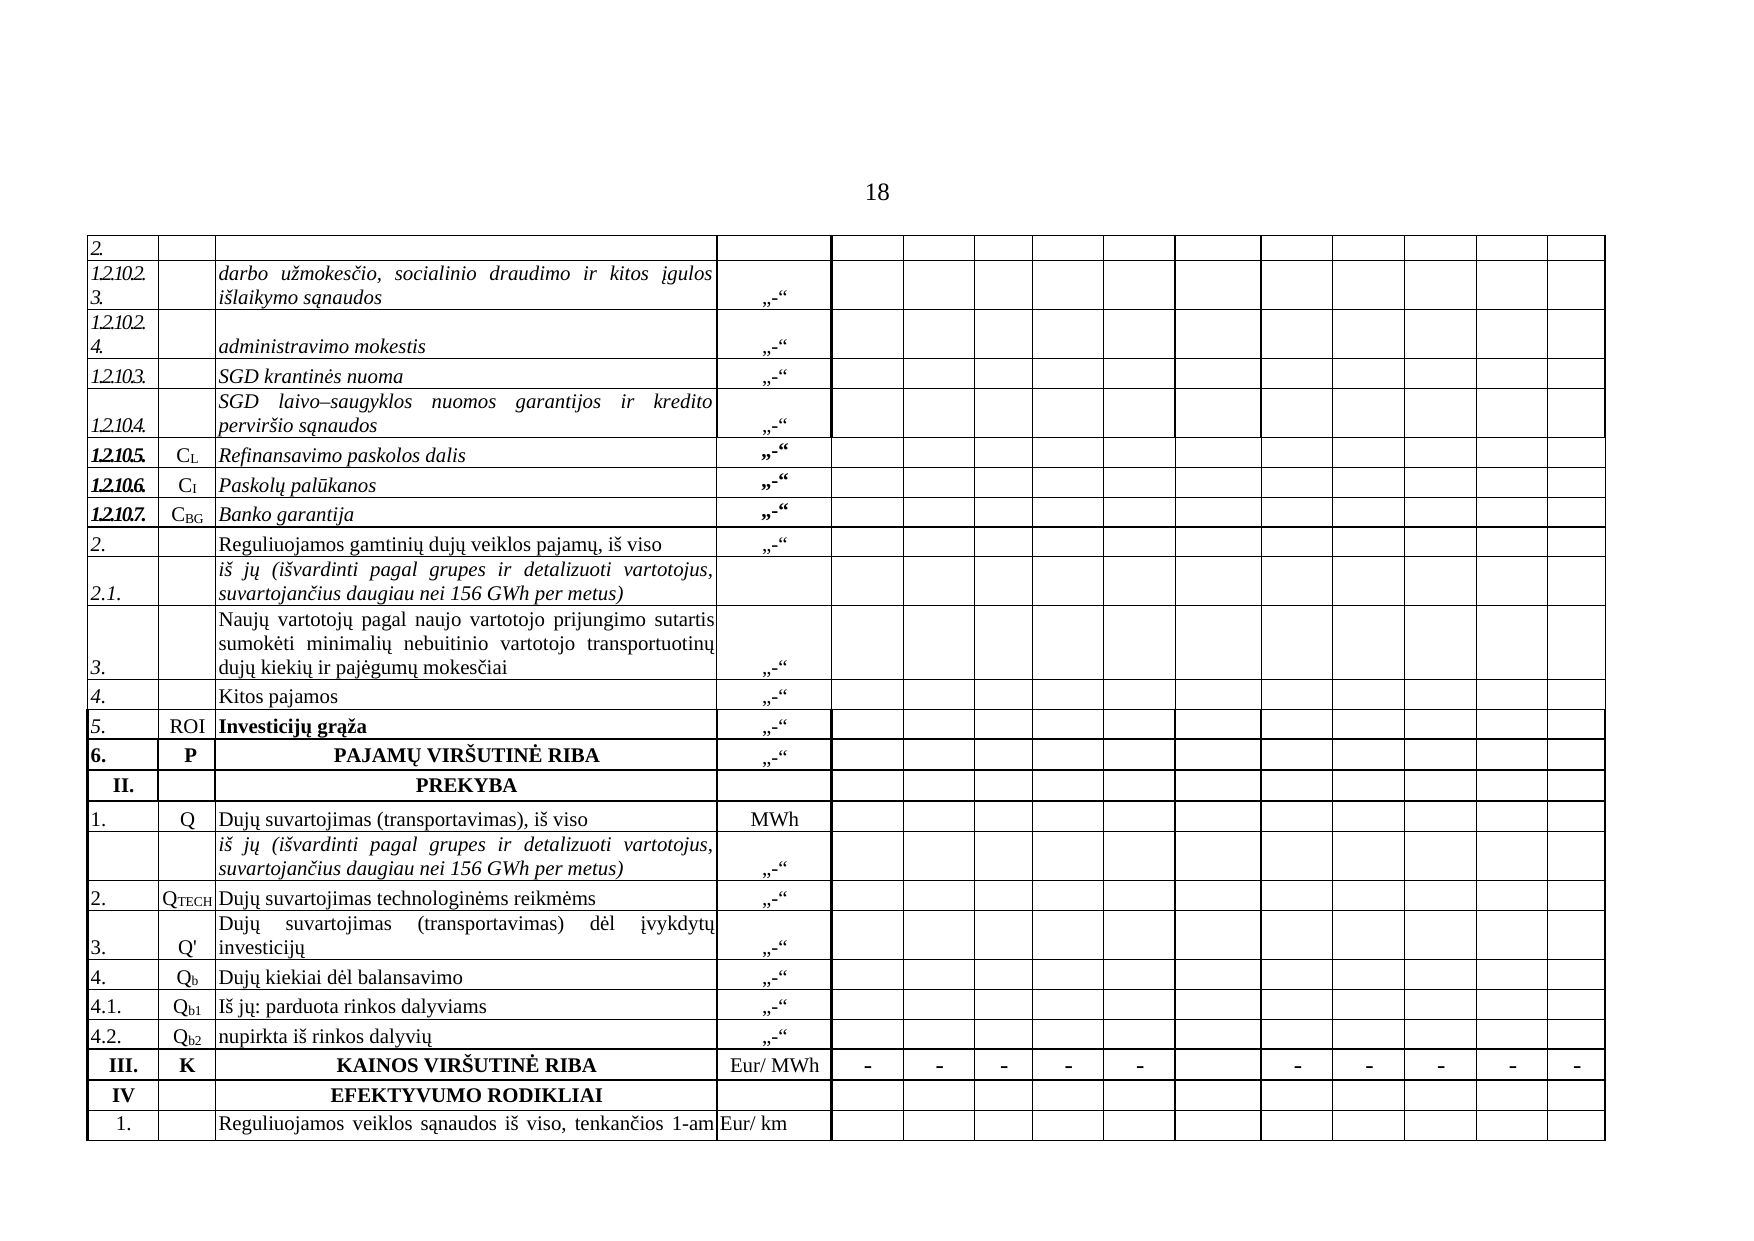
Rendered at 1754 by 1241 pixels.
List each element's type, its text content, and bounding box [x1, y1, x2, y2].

table_cell [718, 236, 830, 260]
table_cell [1333, 468, 1404, 497]
table_cell [1477, 881, 1547, 910]
table_cell K [159, 1050, 215, 1079]
table_cell [975, 606, 1032, 679]
table_cell [1262, 990, 1332, 1018]
table_cell [1333, 771, 1404, 800]
table_cell 2. [89, 881, 158, 910]
table_cell [833, 911, 903, 959]
table_cell [1262, 557, 1332, 605]
table_cell [1176, 261, 1260, 309]
table_cell - [833, 1050, 903, 1079]
table_cell [1262, 1081, 1332, 1110]
table_cell [1033, 528, 1103, 556]
table_cell [1405, 740, 1476, 769]
table_cell 3. [89, 911, 158, 959]
table_cell Banko garantija [216, 498, 716, 526]
table_cell [1262, 236, 1332, 260]
table_cell [1176, 528, 1261, 556]
table_cell [1333, 680, 1404, 708]
table_cell [1033, 710, 1103, 738]
table_cell [1176, 911, 1260, 959]
table_cell [1405, 832, 1476, 880]
table_cell CI [159, 468, 215, 497]
table_cell [1104, 802, 1174, 831]
table_cell [1405, 1111, 1476, 1140]
table_cell [1033, 740, 1103, 769]
table_cell 6. [89, 740, 157, 769]
table_cell [1333, 606, 1404, 679]
table_cell [975, 911, 1032, 959]
table_cell [1405, 990, 1476, 1018]
table_cell [833, 236, 903, 260]
table_cell [833, 990, 903, 1018]
table_cell [1333, 990, 1404, 1018]
table_cell [904, 740, 974, 769]
table_cell [975, 468, 1032, 497]
table_cell [1262, 740, 1332, 769]
table_cell [1405, 771, 1476, 800]
table_cell [975, 557, 1032, 605]
table_cell [159, 1081, 215, 1110]
table_cell Qb1 [159, 990, 215, 1018]
table_cell [1176, 1020, 1260, 1048]
table_cell „-“ [718, 740, 830, 769]
table_cell SGD krantinės nuoma [216, 359, 716, 388]
table_cell QTECH [159, 881, 215, 910]
table_cell [833, 740, 903, 769]
table_cell [1262, 771, 1332, 800]
table_cell [1104, 832, 1174, 880]
table_cell [1176, 557, 1261, 605]
table_cell [1333, 911, 1404, 959]
table_cell [1477, 468, 1547, 497]
table_cell [833, 359, 903, 388]
table_cell [833, 802, 903, 831]
table_cell [1104, 1020, 1174, 1048]
table_cell [1333, 261, 1404, 309]
table_cell [1405, 606, 1476, 679]
table_cell 1.2.10.4. [88, 389, 158, 437]
table_cell [1104, 1111, 1174, 1140]
table_cell [1033, 680, 1103, 708]
table_cell [1548, 771, 1604, 800]
table_cell „-“ [717, 498, 831, 526]
table_cell - [975, 1050, 1032, 1079]
table_cell [975, 740, 1032, 769]
table_cell 5. [89, 710, 158, 738]
table_cell [1477, 802, 1547, 831]
table_cell [832, 606, 903, 679]
table_cell [1033, 310, 1103, 358]
table_cell [975, 1020, 1032, 1048]
table_cell Naujų vartotojų pagal naujo vartotojo prijungimo sutartis sumokėti minimalių nebuitinio vartotojo transportuotinų dujų kiekių ir pajėgumų mokesčiai [216, 606, 716, 679]
table_cell [904, 236, 974, 260]
table_cell [1405, 1081, 1476, 1110]
table_cell [159, 606, 215, 679]
table_cell 1.2.10.2.4. [88, 310, 158, 358]
table_cell [1262, 359, 1332, 388]
table_cell [1104, 740, 1174, 769]
table_cell [975, 359, 1032, 388]
table_cell [1405, 802, 1476, 831]
table_cell [832, 528, 903, 556]
table_cell [832, 468, 903, 497]
table_cell „-“ [718, 389, 830, 437]
table_cell - [1333, 1050, 1404, 1079]
table_cell [1333, 802, 1404, 831]
table_cell [1262, 960, 1332, 989]
table_cell PAJAMŲ VIRŠUTINĖ RIBA [216, 740, 716, 769]
table_cell „-“ [718, 710, 830, 738]
table_cell [1033, 960, 1103, 989]
table_cell CL [159, 438, 215, 467]
table_cell 4. [89, 960, 158, 989]
table_cell [1548, 802, 1604, 831]
table_cell [1548, 310, 1604, 358]
table_cell [159, 528, 215, 556]
table_cell [904, 1081, 974, 1110]
table_cell [1104, 468, 1175, 497]
table_cell [1262, 438, 1332, 467]
table_cell [833, 710, 903, 738]
table_cell [1176, 881, 1260, 910]
table_cell [1176, 389, 1260, 437]
table_cell [1262, 498, 1332, 526]
table_cell [833, 261, 903, 309]
table_cell [1548, 960, 1604, 989]
table_cell [1405, 389, 1476, 437]
table_cell [904, 680, 974, 708]
table_cell [1033, 261, 1103, 309]
table_cell [1104, 236, 1174, 260]
table_cell [1333, 960, 1404, 989]
table_cell 1.2.10.2.3. [88, 261, 158, 309]
table_cell Dujų suvartojimas (transportavimas) dėl įvykdytų investicijų [216, 911, 716, 959]
table_cell [718, 771, 830, 800]
table_cell ROI [159, 710, 215, 738]
table_cell [975, 389, 1032, 437]
table_cell [832, 680, 903, 708]
table_cell [1405, 680, 1476, 708]
table_cell 4.2. [89, 1020, 158, 1048]
table_cell [1176, 680, 1261, 708]
table_cell 1.2.10.5. [88, 438, 158, 467]
table_cell [1548, 1081, 1604, 1110]
table_cell [1262, 911, 1332, 959]
table_cell [1104, 881, 1174, 910]
table_cell [159, 261, 215, 309]
table_cell [1405, 710, 1476, 738]
table_cell „-“ [718, 310, 830, 358]
table_cell [159, 310, 215, 358]
table_cell [718, 1081, 830, 1110]
table_cell [832, 438, 903, 467]
table_cell [833, 310, 903, 358]
table_cell [1104, 771, 1174, 800]
table_cell [904, 771, 974, 800]
table_cell „-“ [717, 438, 831, 467]
table_cell administravimo mokestis [216, 310, 716, 358]
table_cell [717, 557, 831, 605]
table_cell [1548, 236, 1604, 260]
table_cell „-“ [717, 680, 831, 708]
table_cell [833, 771, 903, 800]
table_cell „-“ [718, 832, 830, 880]
table_cell 3. [88, 606, 158, 679]
table_cell [1548, 606, 1605, 679]
table_cell [1033, 832, 1103, 880]
table_cell [904, 710, 974, 738]
table_cell [1333, 498, 1404, 526]
table_cell [1104, 680, 1175, 708]
table_cell - [904, 1050, 974, 1079]
table_cell [1033, 468, 1103, 497]
table_cell 1.2.10.7. [88, 498, 158, 526]
table_cell [1405, 498, 1476, 526]
table_cell [904, 261, 974, 309]
table_cell [975, 680, 1032, 708]
table_cell [975, 771, 1032, 800]
table_cell [904, 498, 974, 526]
table_cell [1262, 680, 1332, 708]
table_cell KAINOS VIRŠUTINĖ RIBA [216, 1050, 716, 1079]
table_cell [1477, 832, 1547, 880]
table_cell Q [159, 802, 215, 831]
table_cell [1405, 310, 1476, 358]
table_cell [216, 236, 716, 260]
table_cell [1033, 771, 1103, 800]
table_cell [1262, 802, 1332, 831]
table_cell [1477, 771, 1547, 800]
table_cell [1104, 359, 1174, 388]
table_cell [1477, 359, 1547, 388]
table_cell [89, 832, 158, 880]
table_cell [1548, 261, 1604, 309]
table_cell [1477, 960, 1547, 989]
table_cell 1.2.10.6. [88, 468, 158, 497]
table_cell [1405, 468, 1476, 497]
table_cell SGD laivo–saugyklos nuomos garantijos ir kredito perviršio sąnaudos [216, 389, 716, 437]
table_cell „-“ [718, 359, 830, 388]
table_cell „-“ [718, 960, 830, 989]
table_cell [1104, 310, 1174, 358]
table_cell - [1104, 1050, 1174, 1079]
table_cell [904, 438, 974, 467]
table_cell [1333, 438, 1404, 467]
table_cell [904, 389, 974, 437]
table_cell [1104, 389, 1174, 437]
table_cell [1104, 960, 1174, 989]
table_cell [904, 359, 974, 388]
table_cell [1333, 359, 1404, 388]
table_cell [159, 680, 215, 708]
table_cell [1033, 1111, 1103, 1140]
table_cell III. [89, 1050, 158, 1079]
table_cell [1477, 389, 1547, 437]
table_cell [1176, 740, 1260, 769]
table_cell [1262, 528, 1332, 556]
table_cell [1176, 468, 1261, 497]
table_cell [1405, 881, 1476, 910]
table_cell [1333, 389, 1404, 437]
table_cell Qb2 [159, 1020, 215, 1048]
table_cell [1033, 606, 1103, 679]
table_cell [1548, 389, 1604, 437]
table_cell [1405, 236, 1476, 260]
table_cell [1176, 498, 1261, 526]
table_cell [1262, 881, 1332, 910]
table_cell [1104, 990, 1174, 1018]
table_cell „-“ [718, 911, 830, 959]
table_cell [1477, 606, 1547, 679]
table_cell [904, 1020, 974, 1048]
table_cell [1104, 528, 1175, 556]
table_cell [1477, 740, 1547, 769]
table_cell [159, 389, 215, 437]
table_cell „-“ [717, 528, 831, 556]
table_cell [975, 528, 1032, 556]
table_cell [1176, 1081, 1260, 1110]
table_cell [1477, 236, 1547, 260]
table_cell EFEKTYVUMO RODIKLIAI [216, 1081, 716, 1110]
table_cell IV [89, 1081, 158, 1110]
table_cell [1176, 990, 1260, 1018]
table_cell 2. [88, 528, 158, 556]
table_cell - [1405, 1050, 1476, 1079]
table_cell [975, 236, 1032, 260]
table_cell Investicijų grąža [216, 710, 716, 738]
table_cell - [1033, 1050, 1103, 1079]
table_cell [1548, 740, 1604, 769]
table_cell [1262, 1111, 1332, 1140]
table_cell [1176, 771, 1260, 800]
table_cell [975, 990, 1032, 1018]
table_cell [833, 960, 903, 989]
table_cell [1104, 498, 1175, 526]
table_cell [904, 557, 974, 605]
table_cell 2.1. [88, 557, 158, 605]
table_cell 2. [88, 236, 158, 260]
table_cell [1104, 1081, 1174, 1110]
table_cell II. [89, 771, 157, 800]
table_cell Dujų suvartojimas (transportavimas), iš viso [216, 802, 716, 831]
table_cell [1262, 310, 1332, 358]
table_cell [1262, 389, 1332, 437]
table_cell [833, 1111, 903, 1140]
table_cell [1548, 1020, 1604, 1048]
table_cell iš jų (išvardinti pagal grupes ir detalizuoti vartotojus, suvartojančius daugiau nei 156 GWh per metus) [216, 832, 716, 880]
table_cell [975, 960, 1032, 989]
table_cell [833, 1081, 903, 1110]
table_cell [1033, 557, 1103, 605]
table_cell Dujų kiekiai dėl balansavimo [216, 960, 716, 989]
table_cell [1033, 990, 1103, 1018]
table_cell [159, 359, 215, 388]
table_cell [1477, 911, 1547, 959]
table_cell [159, 771, 214, 800]
table_cell [1176, 438, 1261, 467]
table_cell - [1262, 1050, 1332, 1079]
table_cell [1405, 1020, 1476, 1048]
table_cell [1477, 1020, 1547, 1048]
table_cell darbo užmokesčio, socialinio draudimo ir kitos įgulos išlaikymo sąnaudos [216, 261, 716, 309]
table_cell [1262, 832, 1332, 880]
table_cell [1333, 236, 1404, 260]
table_cell [1548, 1111, 1604, 1140]
table_cell [1262, 468, 1332, 497]
table_cell [1176, 606, 1261, 679]
table_cell „-“ [718, 1020, 830, 1048]
table_cell [1477, 557, 1547, 605]
table_cell „-“ [718, 881, 830, 910]
table_cell - [1548, 1050, 1604, 1079]
table_cell [1548, 990, 1604, 1018]
table_cell [1104, 261, 1174, 309]
table_cell [904, 606, 974, 679]
table_cell 1.2.10.3. [88, 359, 158, 388]
table_cell [1477, 438, 1547, 467]
table_cell [1548, 438, 1605, 467]
table_cell [1333, 310, 1404, 358]
table_cell Eur/ km [718, 1111, 830, 1140]
table_cell [1333, 832, 1404, 880]
table_cell [1405, 557, 1476, 605]
table_cell [1262, 710, 1332, 738]
table_cell [1548, 528, 1605, 556]
table_cell [1548, 710, 1604, 738]
table_cell [904, 960, 974, 989]
table_cell [1033, 1020, 1103, 1048]
table_cell iš jų (išvardinti pagal grupes ir detalizuoti vartotojus, suvartojančius daugiau nei 156 GWh per metus) [216, 557, 716, 605]
table_cell [1104, 606, 1175, 679]
table_cell [1548, 832, 1604, 880]
table_cell [1333, 881, 1404, 910]
table_cell nupirkta iš rinkos dalyvių [216, 1020, 716, 1048]
table_cell „-“ [717, 606, 831, 679]
table_cell „-“ [717, 468, 831, 497]
table_cell [833, 1020, 903, 1048]
table_cell [1333, 1081, 1404, 1110]
table_cell [1176, 710, 1260, 738]
table_cell [975, 1111, 1032, 1140]
table_cell [1104, 710, 1174, 738]
table_cell Kitos pajamos [216, 680, 716, 708]
table_cell [975, 881, 1032, 910]
table_cell [1548, 468, 1605, 497]
table_cell Q' [159, 911, 215, 959]
table_cell [1477, 990, 1547, 1018]
table_cell [975, 310, 1032, 358]
table_cell [975, 498, 1032, 526]
table_cell [1333, 557, 1404, 605]
table_cell [975, 832, 1032, 880]
table_cell [904, 1111, 974, 1140]
table_cell [1333, 1111, 1404, 1140]
table_cell [904, 310, 974, 358]
table_cell [1104, 438, 1175, 467]
table_cell [1176, 1050, 1260, 1079]
table_cell [904, 468, 974, 497]
table_cell [159, 1111, 215, 1140]
table_cell [1262, 261, 1332, 309]
table_cell [1033, 236, 1103, 260]
table_cell [904, 881, 974, 910]
table_cell Iš jų: parduota rinkos dalyviams [216, 990, 716, 1018]
table_cell [1033, 359, 1103, 388]
table_cell [833, 881, 903, 910]
table_cell [1405, 261, 1476, 309]
table_cell Qb [159, 960, 215, 989]
table_cell [1405, 528, 1476, 556]
table_cell [1033, 911, 1103, 959]
table_cell [1176, 310, 1260, 358]
table_cell [975, 1081, 1032, 1110]
table_cell [1333, 1020, 1404, 1048]
table_cell [1477, 1111, 1547, 1140]
table_cell [1477, 1081, 1547, 1110]
table_cell [1477, 498, 1547, 526]
table_cell 4.1. [89, 990, 158, 1018]
table_cell Refinansavimo paskolos dalis [216, 438, 716, 467]
table_cell Paskolų palūkanos [216, 468, 716, 497]
table_cell 1. [89, 802, 158, 831]
table_cell „-“ [718, 990, 830, 1018]
table_cell Reguliuojamos veiklos sąnaudos iš viso, tenkančios 1-am [216, 1111, 716, 1140]
table_cell [904, 832, 974, 880]
table_cell [1333, 528, 1404, 556]
table_cell [1033, 802, 1103, 831]
table_cell 4. [88, 680, 158, 708]
table_cell „-“ [718, 261, 830, 309]
table_cell 1. [89, 1111, 158, 1140]
table_cell [1176, 832, 1260, 880]
table_cell [159, 557, 215, 605]
table_cell [1176, 802, 1260, 831]
table_cell [1405, 359, 1476, 388]
table_cell [833, 832, 903, 880]
table_cell MWh [718, 802, 830, 831]
table_cell CBG [159, 498, 215, 526]
table_cell [1033, 498, 1103, 526]
table_cell [832, 557, 903, 605]
table_cell [1104, 557, 1175, 605]
table_cell [1477, 310, 1547, 358]
table_cell [159, 832, 215, 880]
table_cell [1176, 960, 1260, 989]
table_cell [1477, 710, 1547, 738]
table_cell [1333, 710, 1404, 738]
table_cell [1333, 740, 1404, 769]
table_cell [1548, 359, 1604, 388]
table_cell [1033, 389, 1103, 437]
table_cell [1548, 911, 1604, 959]
table_cell Reguliuojamos gamtinių dujų veiklos pajamų, iš viso [216, 528, 716, 556]
table_cell [1477, 261, 1547, 309]
table_cell Eur/ MWh [718, 1050, 830, 1079]
table_cell Dujų suvartojimas technologinėms reikmėms [216, 881, 716, 910]
table_cell [1033, 1081, 1103, 1110]
table_cell [1548, 680, 1605, 708]
table_cell [1477, 528, 1547, 556]
table_cell PREKYBA [216, 771, 716, 800]
table_cell [975, 710, 1032, 738]
table_cell [904, 990, 974, 1018]
table_cell [1405, 438, 1476, 467]
table_cell [832, 498, 903, 526]
table_cell [975, 802, 1032, 831]
table_cell [1176, 359, 1260, 388]
table_cell [975, 261, 1032, 309]
table_cell [1176, 1111, 1260, 1140]
table_cell [1262, 1020, 1332, 1048]
table_cell [1104, 911, 1174, 959]
table_cell [904, 802, 974, 831]
table_cell [1176, 236, 1260, 260]
table_cell [833, 389, 903, 437]
table_cell - [1477, 1050, 1547, 1079]
table_cell [1405, 911, 1476, 959]
table_cell [1033, 881, 1103, 910]
table_cell [1262, 606, 1332, 679]
table_cell P [159, 740, 214, 769]
table_cell [1405, 960, 1476, 989]
table_cell [1548, 498, 1605, 526]
table_cell [904, 528, 974, 556]
table_cell [1548, 881, 1604, 910]
table_cell [975, 438, 1032, 467]
table_cell [1033, 438, 1103, 467]
table_cell [1477, 680, 1547, 708]
table_cell [1548, 557, 1605, 605]
table_cell [159, 236, 215, 260]
table_cell [904, 911, 974, 959]
